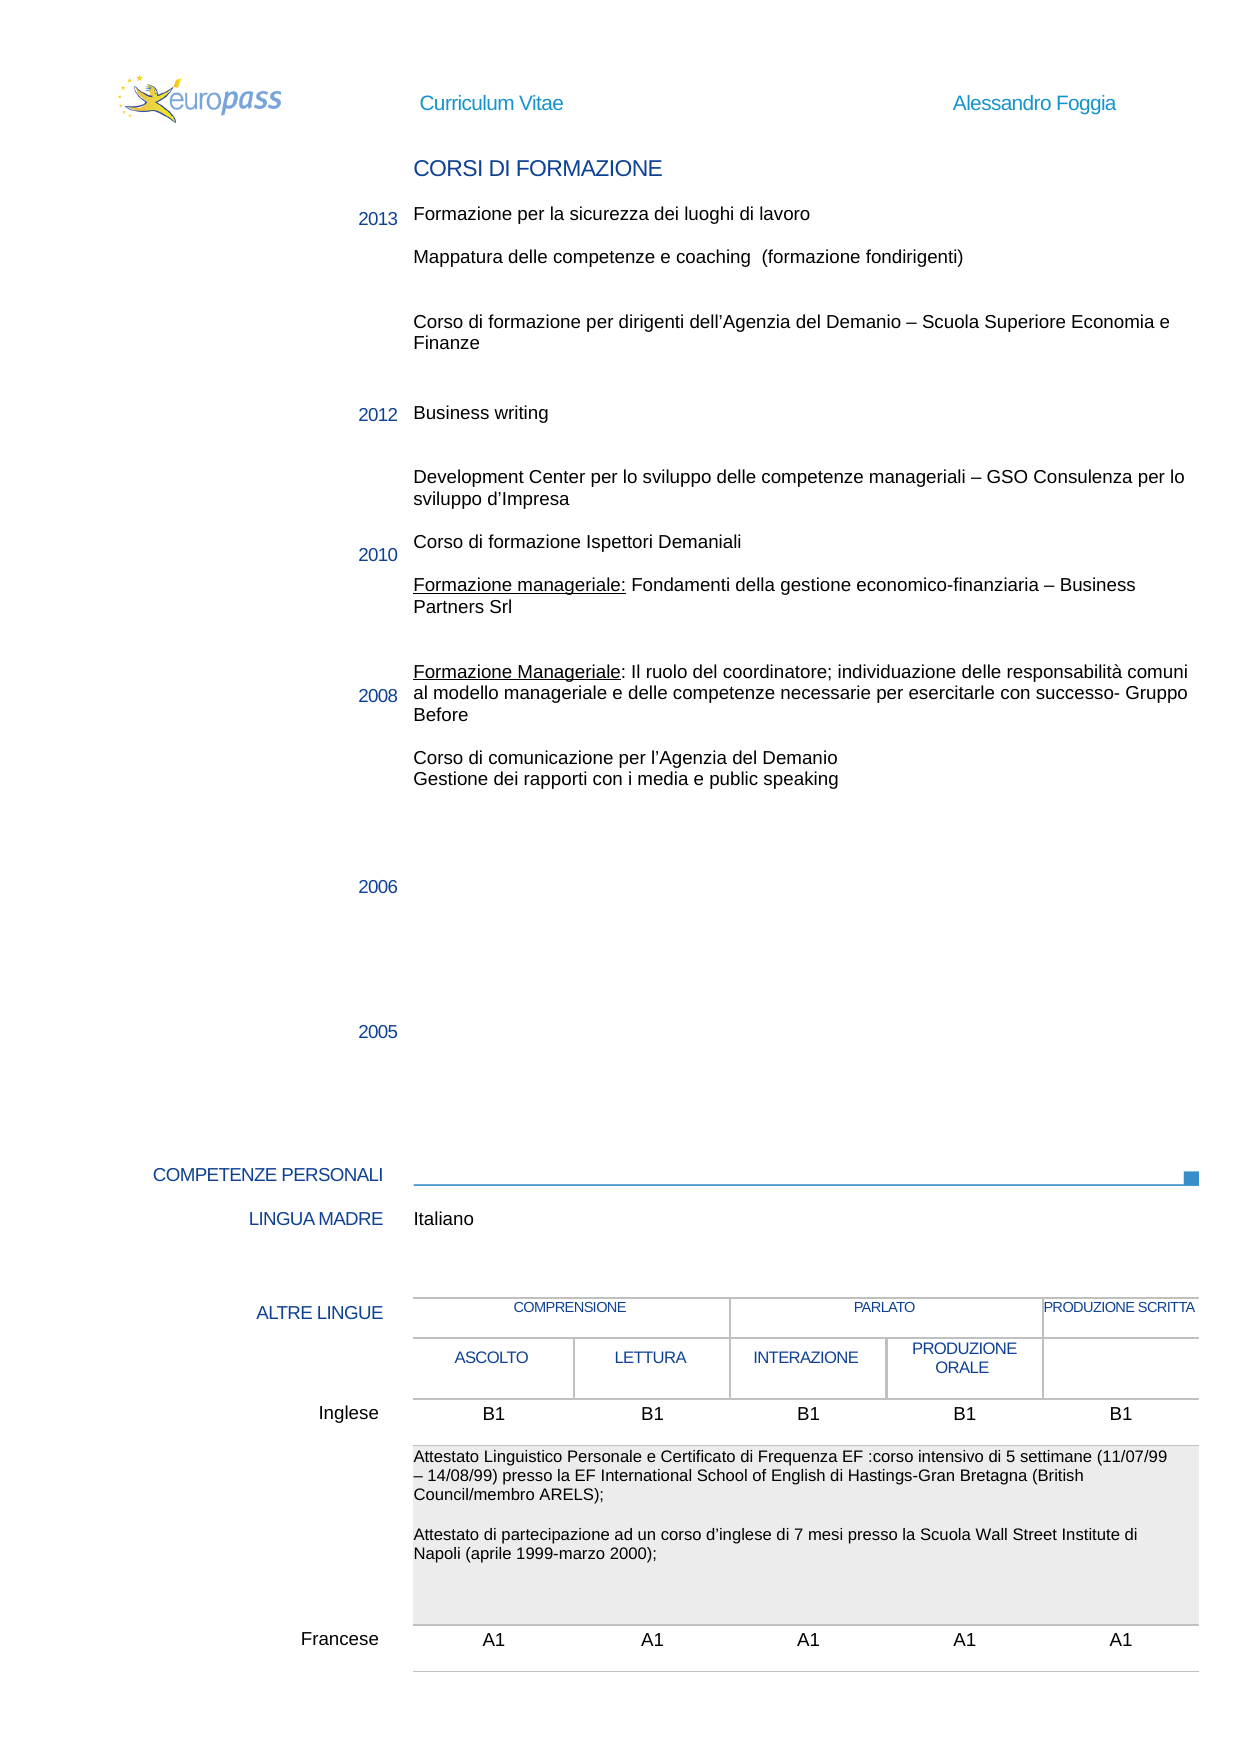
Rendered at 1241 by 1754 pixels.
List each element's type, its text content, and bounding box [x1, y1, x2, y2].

table_cell A1 [1043, 1626, 1199, 1671]
table_cell A1 [574, 1626, 730, 1671]
table_cell B1 [574, 1400, 730, 1445]
table_cell Inglese [118, 1398, 413, 1445]
table_cell B1 [413, 1400, 574, 1445]
table_cell [118, 1251, 413, 1297]
table_cell Produzione orale [888, 1339, 1042, 1398]
table_cell CORSI DI FORMAZIONE Formazione per la sicurezza dei luoghi di lavoro Mappatura delle competenze e coaching (formazione fondirigenti) Corso di formazione per dirigenti dell’Agenzia del Demanio – Scuola Superiore Economia e Finanze Business writing Development Center per lo sviluppo delle competenze manageriali – GSO Consulenza per lo sviluppo d’Impresa Corso di formazione Ispettori Demaniali Formazione manageriale: Fondamenti della gestione economico-finanziaria – Business Partners Srl Formazione Manageriale: Il ruolo del coordinatore; individuazione delle responsabilità comuni al modello manageriale e delle competenze necessarie per esercitarle con successo- Gruppo Before Corso di comunicazione per l’Agenzia del Demanio Gestione dei rapporti con i media e public speaking [413, 155, 1195, 1114]
table_cell [1044, 1339, 1199, 1398]
table_cell Ascolto [413, 1339, 573, 1398]
table_header [414, 1164, 1199, 1184]
table_cell Interazione [731, 1339, 885, 1398]
table_cell 2013 2012 2010 2008 2006 2005 [118, 155, 413, 1114]
table_cell B1 [1043, 1400, 1199, 1445]
table_header Italiano [413, 1205, 1199, 1251]
table_header Lingua madre [118, 1205, 413, 1251]
table_cell COMPRENSIONE [413, 1299, 729, 1337]
table_cell PRODUZIONE SCRITTA [1044, 1299, 1199, 1337]
table_header COMPETENZE PERSONALI [118, 1164, 413, 1186]
table_cell A1 [886, 1626, 1043, 1671]
table_cell A1 [730, 1626, 886, 1671]
table_cell PARLATO [731, 1299, 1042, 1337]
table_cell [118, 1445, 413, 1624]
table_cell Lettura [575, 1339, 729, 1398]
table_cell [413, 1251, 1199, 1297]
table_cell B1 [730, 1400, 886, 1445]
table_cell B1 [886, 1400, 1043, 1445]
table_cell Francese [118, 1624, 413, 1671]
table_cell A1 [413, 1626, 574, 1671]
table_cell [1195, 155, 1199, 1114]
table_cell Attestato Linguistico Personale e Certificato di Frequenza EF :corso intensivo di 5 settimane (11/07/99 – 14/08/99) presso la EF International School of English di Hastings-Gran Bretagna (British Council/membro ARELS); Attestato di partecipazione ad un corso d’inglese di 7 mesi presso la Scuola Wall Street Institute di Napoli (aprile 1999-marzo 2000); [413, 1446, 1199, 1624]
table_cell Altre lingue [118, 1297, 413, 1398]
